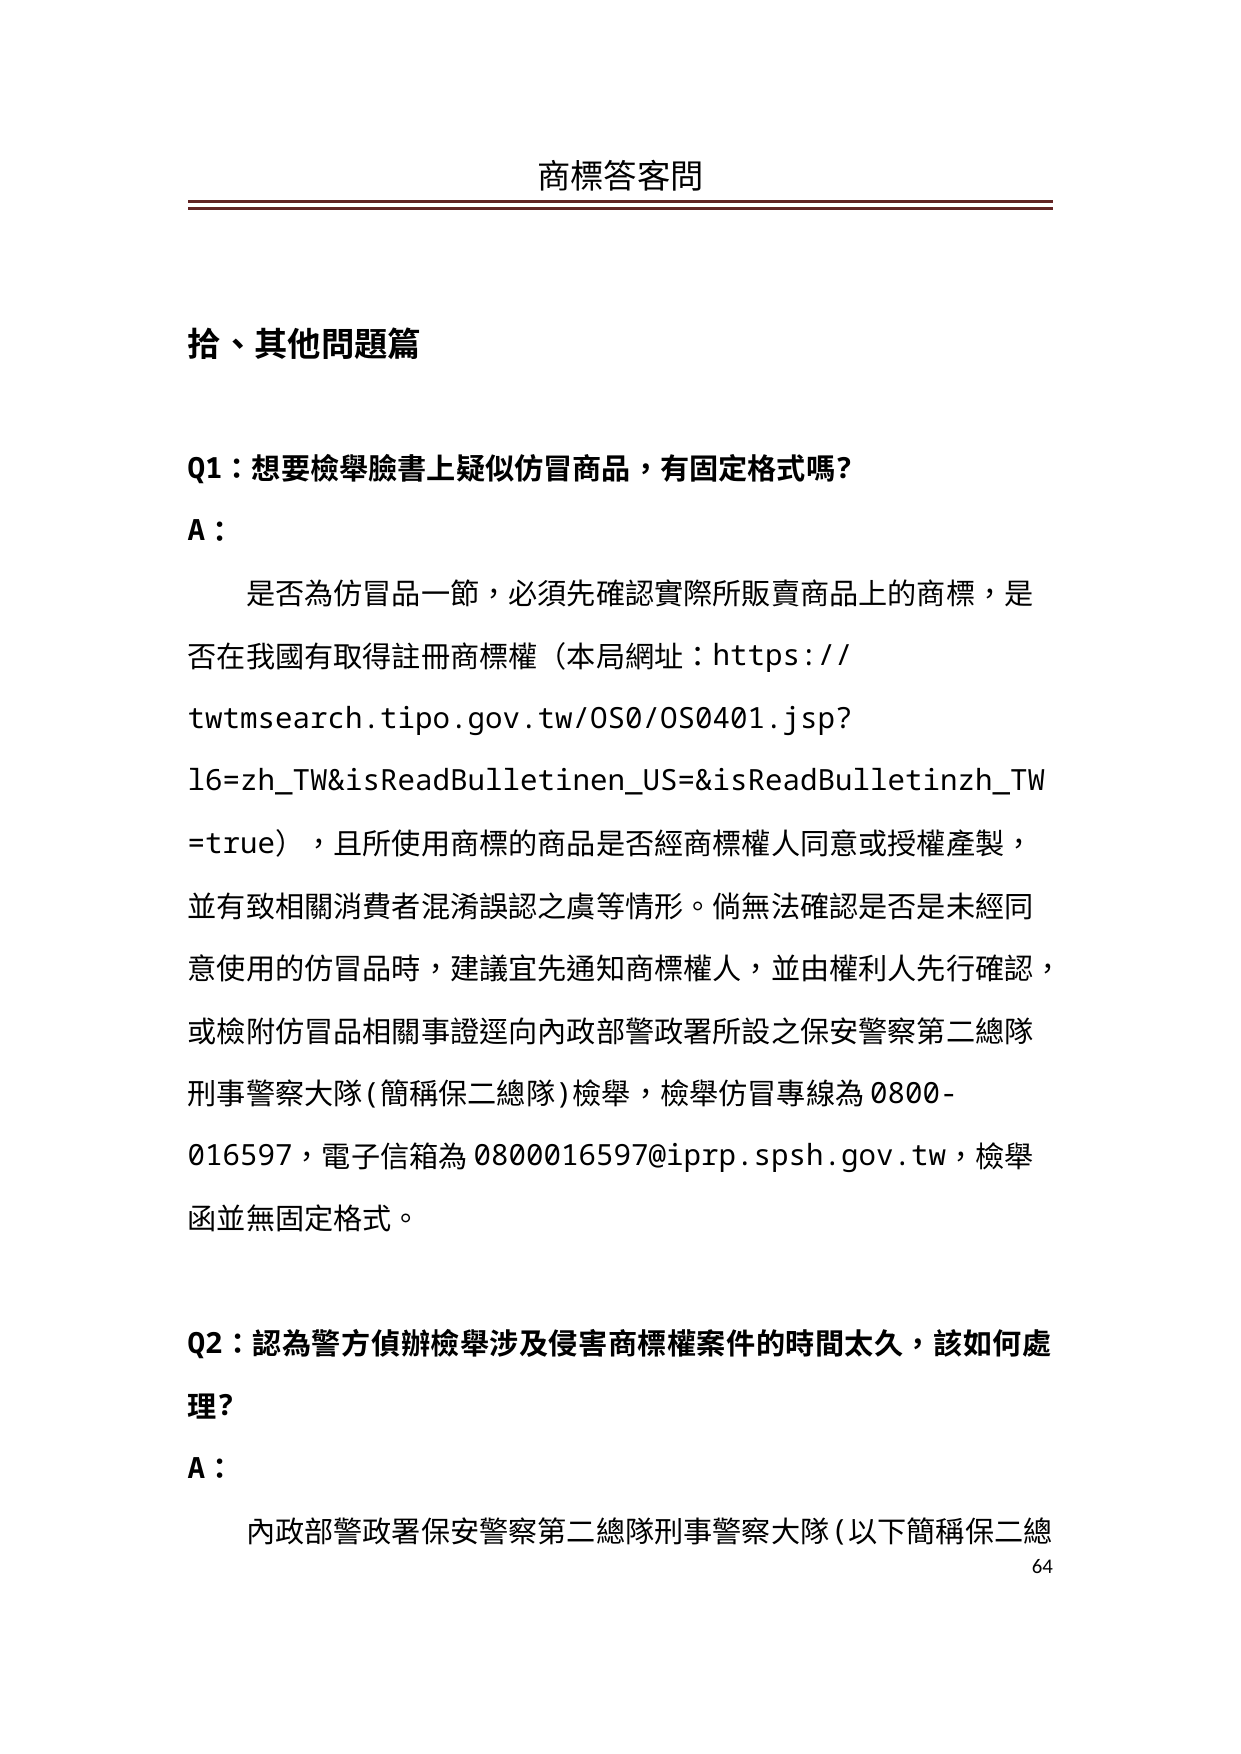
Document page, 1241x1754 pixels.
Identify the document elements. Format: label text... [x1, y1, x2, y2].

text 是否為仿冒品一節，必須先確認實際所販賣商品上的商標，是否在我國有取得註冊商標權（本局網址：https://twtmsearch.tipo.gov.tw/OS0/OS0401.jsp?l6=zh_TW&isReadBulletinen_US=&isReadBulletinzh_TW=true），且所使用商標的商品是否經商標權人同意或授權產製，並有致相關消費者混淆誤認之虞等情形。倘無法確認是否是未經同意使用的仿冒品時，建議宜先通知商標權人，並由權利人先行確認，或檢附仿冒品相關事證逕向內政部警政署所設之保安警察第二總隊刑事警察大隊(簡稱保二總隊)檢舉，檢舉仿冒專線為0800-016597，電子信箱為0800016597@iprp.spsh.gov.tw，檢舉函並無固定格式。 [187, 550, 1053, 1238]
text 內政部警政署保安警察第二總隊刑事警察大隊(以下簡稱保二總 [187, 1488, 1053, 1550]
text A： [187, 1425, 1053, 1488]
subtitle Q1：想要檢舉臉書上疑似仿冒商品，有固定格式嗎? [187, 425, 1053, 488]
subtitle Q2：認為警方偵辦檢舉涉及侵害商標權案件的時間太久，該如何處理? [187, 1300, 1053, 1425]
subtitle 拾、其他問題篇 [187, 300, 1053, 363]
text A： [187, 488, 1053, 550]
